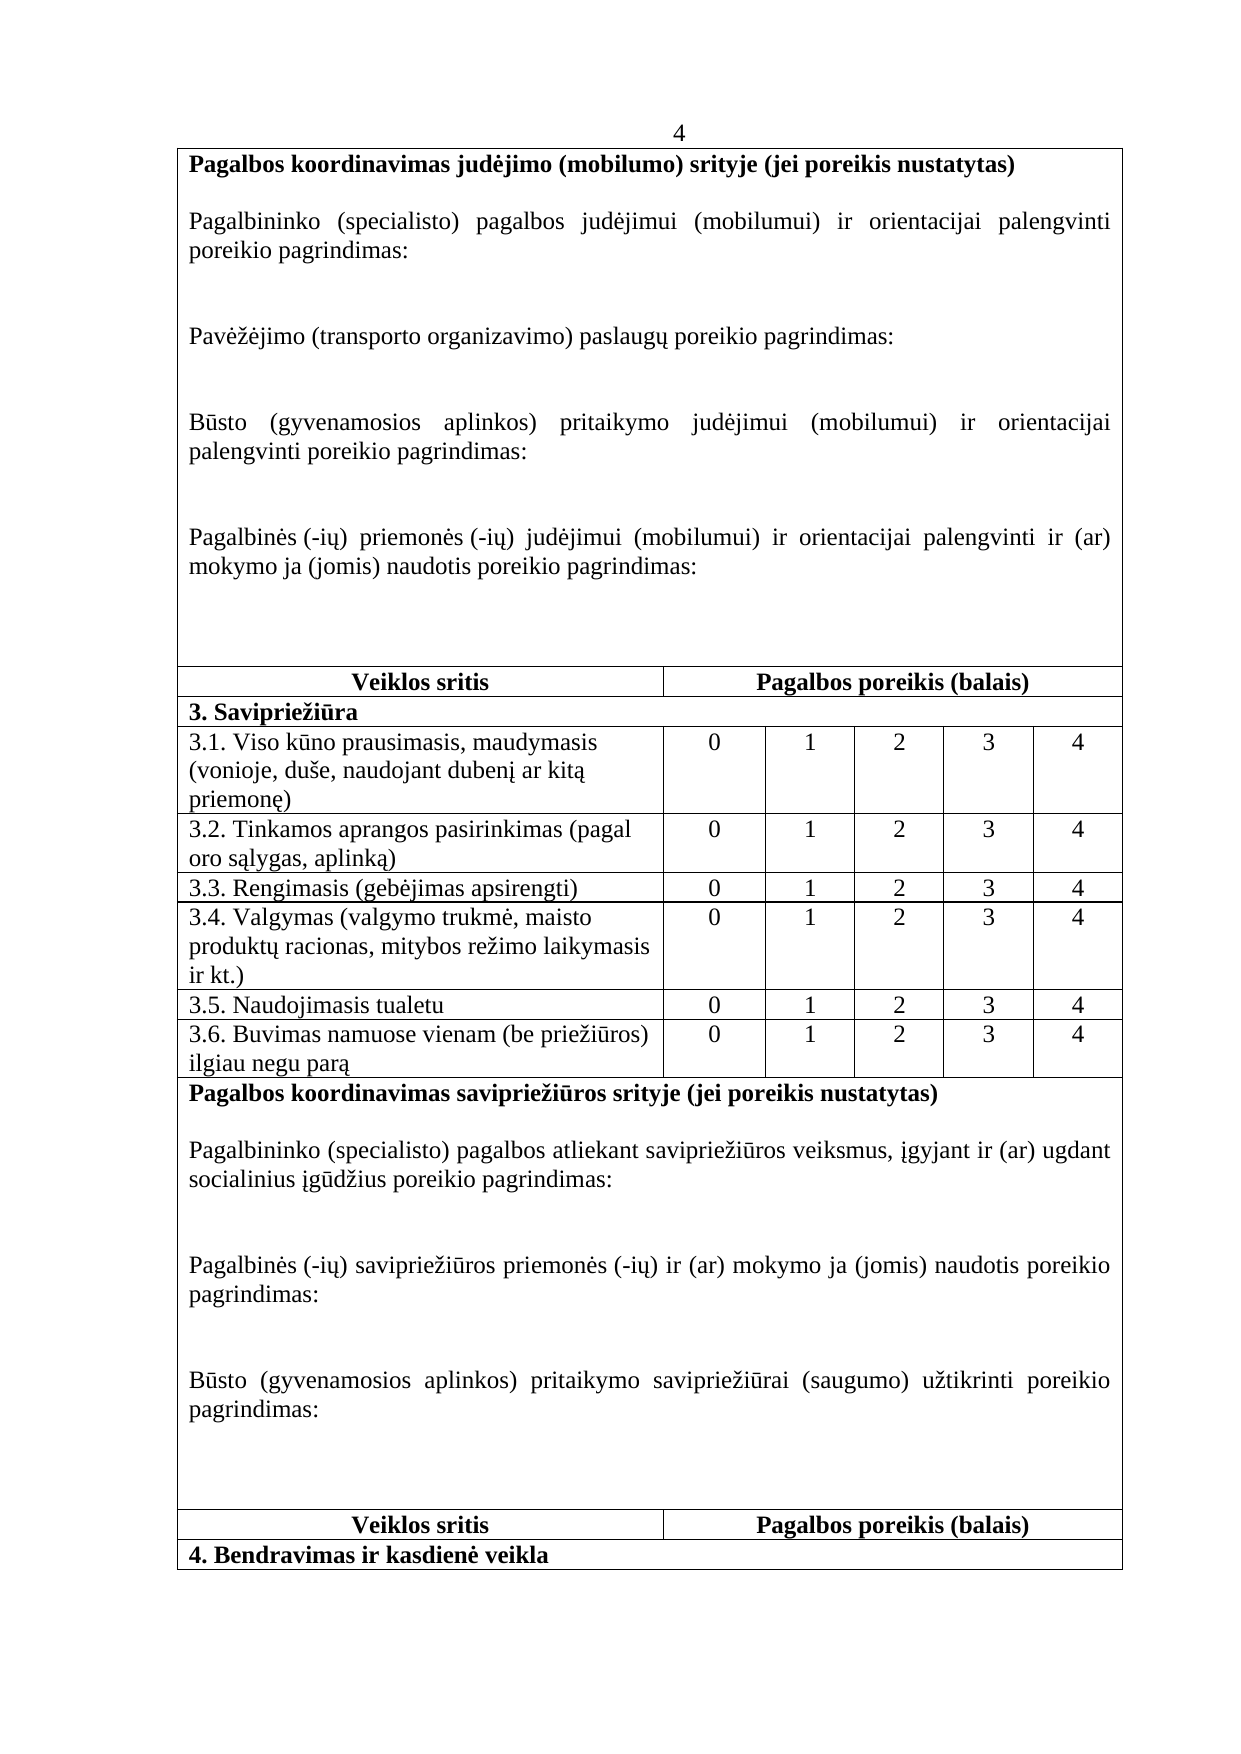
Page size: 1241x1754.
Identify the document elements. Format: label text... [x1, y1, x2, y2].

table_cell 0 [664, 727, 765, 813]
table_cell Veiklos sritis [178, 1510, 663, 1539]
table_cell 3.1. Viso kūno prausimasis, maudymasis (vonioje, duše, naudojant dubenį ar kitą priemonę) [178, 727, 663, 813]
table_cell 0 [664, 903, 765, 989]
table_cell Veiklos sritis [178, 667, 663, 696]
table_cell 3. Savipriežiūra [178, 697, 1122, 726]
table_cell 3 [944, 873, 1033, 901]
table_cell Pagalbos poreikis (balais) [664, 667, 1122, 696]
table_cell 1 [766, 903, 854, 989]
table_cell 3 [944, 727, 1033, 813]
table_cell 0 [664, 814, 765, 872]
table_cell 2 [855, 727, 943, 813]
table_cell 1 [766, 814, 854, 872]
table_cell 3.2. Tinkamos aprangos pasirinkimas (pagal oro sąlygas, aplinką) [178, 814, 663, 872]
table_cell 4. Bendravimas ir kasdienė veikla [178, 1540, 1122, 1569]
table_cell 0 [664, 990, 765, 1018]
table_cell 3 [944, 1020, 1033, 1077]
table_cell 1 [766, 1020, 854, 1077]
table_cell 2 [855, 990, 943, 1018]
table_cell 4 [1034, 814, 1122, 872]
table_cell 2 [855, 873, 943, 901]
table_cell 3.5. Naudojimasis tualetu [178, 990, 663, 1018]
table_cell 2 [855, 814, 943, 872]
table_cell 1 [766, 990, 854, 1018]
table_cell 4 [1034, 873, 1122, 901]
table_cell Pagalbos koordinavimas judėjimo (mobilumo) srityje (jei poreikis nustatytas) Pagalbininko (specialisto) pagalbos judėjimui (mobilumui) ir orientacijai palengvinti poreikio pagrindimas: Pavėžėjimo (transporto organizavimo) paslaugų poreikio pagrindimas: Būsto (gyvenamosios aplinkos) pritaikymo judėjimui (mobilumui) ir orientacijai palengvinti poreikio pagrindimas: Pagalbinės (-ių) priemonės (-ių) judėjimui (mobilumui) ir orientacijai palengvinti ir (ar) mokymo ja (jomis) naudotis poreikio pagrindimas: [178, 149, 1122, 666]
table_cell 3.6. Buvimas namuose vienam (be priežiūros) ilgiau negu parą [178, 1020, 663, 1077]
table_cell 0 [664, 1020, 765, 1077]
table_cell 2 [855, 1020, 943, 1077]
table_cell 1 [766, 727, 854, 813]
table_cell 3 [944, 903, 1033, 989]
table_cell 3 [944, 990, 1033, 1018]
table_cell Pagalbos koordinavimas savipriežiūros srityje (jei poreikis nustatytas) Pagalbininko (specialisto) pagalbos atliekant savipriežiūros veiksmus, įgyjant ir (ar) ugdant socialinius įgūdžius poreikio pagrindimas: Pagalbinės (-ių) savipriežiūros priemonės (-ių) ir (ar) mokymo ja (jomis) naudotis poreikio pagrindimas: Būsto (gyvenamosios aplinkos) pritaikymo savipriežiūrai (saugumo) užtikrinti poreikio pagrindimas: [178, 1078, 1122, 1509]
table_cell 4 [1034, 903, 1122, 989]
table_cell 3.3. Rengimasis (gebėjimas apsirengti) [178, 873, 663, 901]
table_cell 3.4. Valgymas (valgymo trukmė, maisto produktų racionas, mitybos režimo laikymasis ir kt.) [178, 903, 663, 989]
table_cell 4 [1034, 990, 1122, 1018]
table_cell 1 [766, 873, 854, 901]
table_cell Pagalbos poreikis (balais) [664, 1510, 1122, 1539]
table_cell 4 [1034, 1020, 1122, 1077]
table_cell 3 [944, 814, 1033, 872]
table_cell 0 [664, 873, 765, 901]
table_cell 2 [855, 903, 943, 989]
table_cell 4 [1034, 727, 1122, 813]
